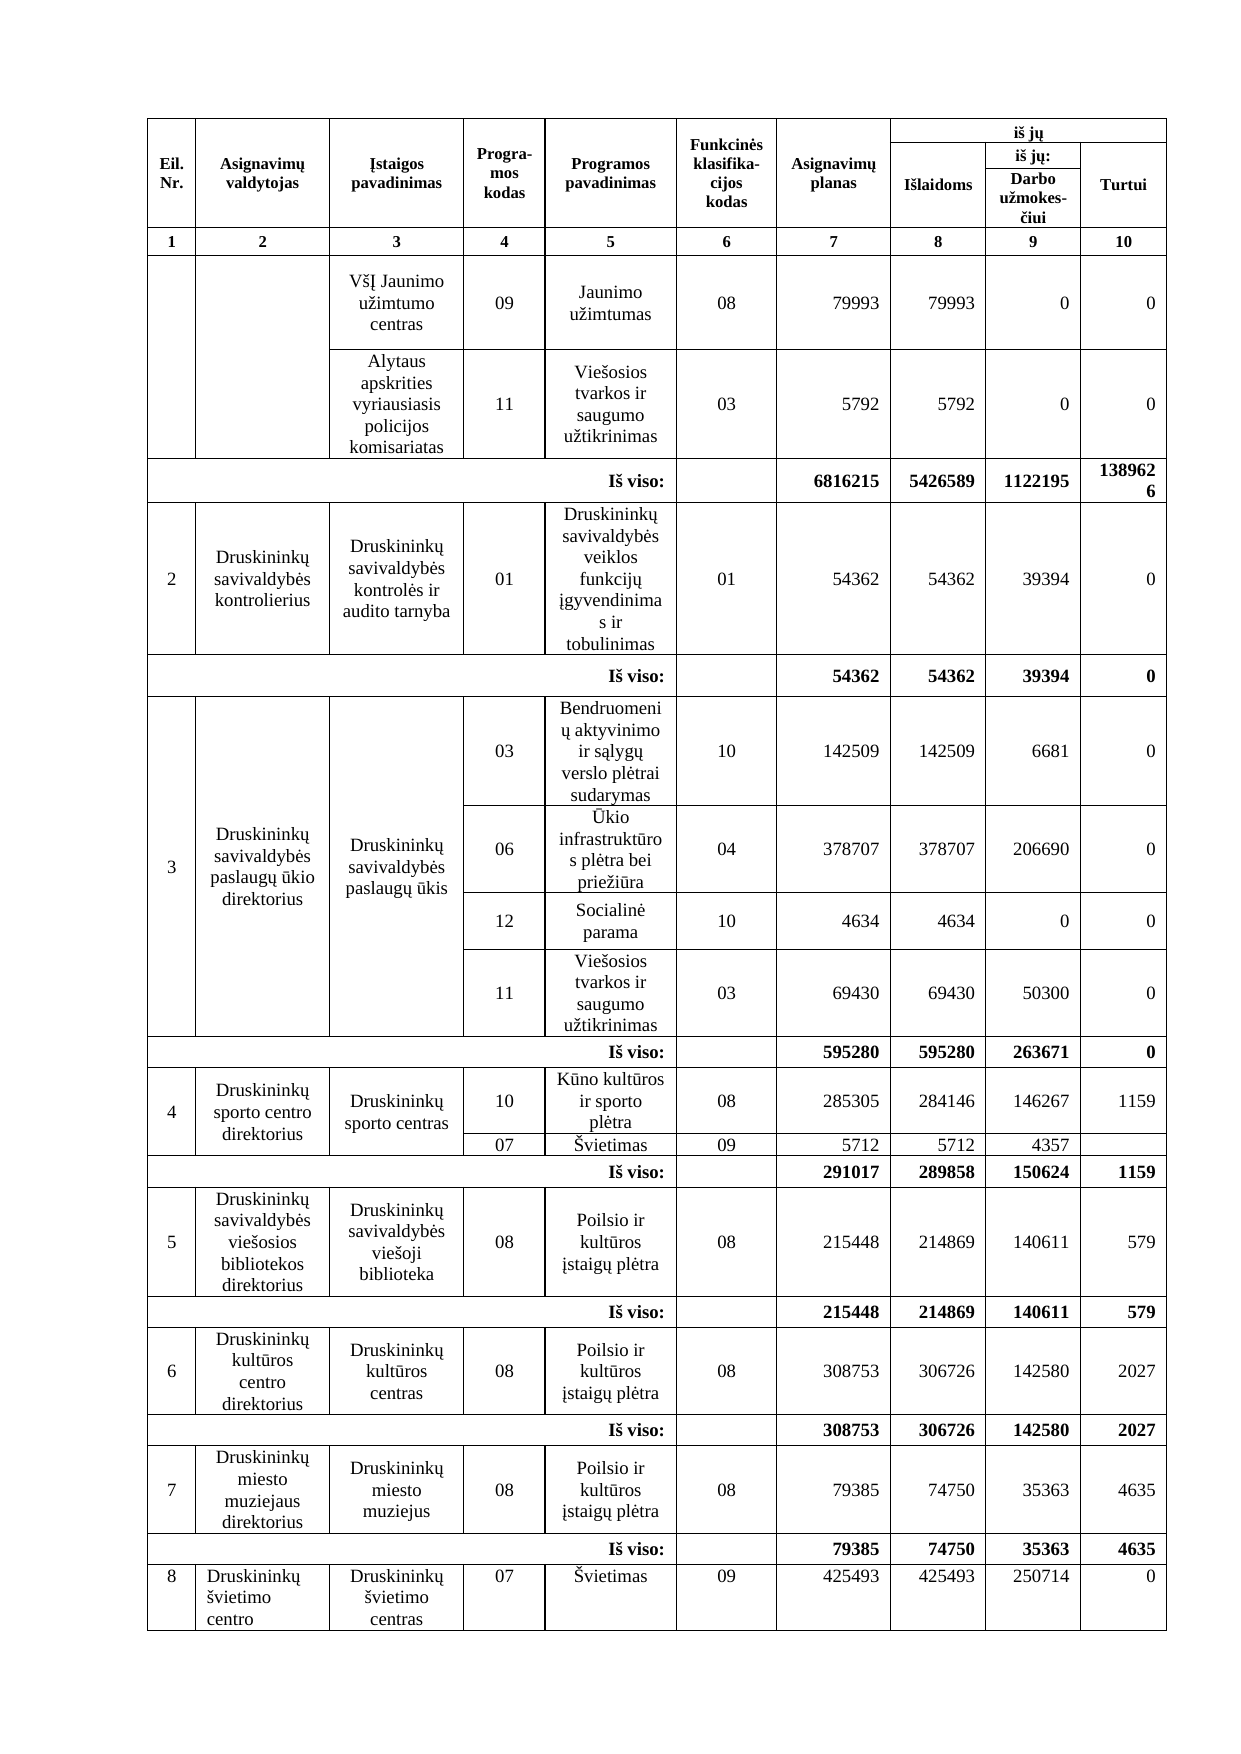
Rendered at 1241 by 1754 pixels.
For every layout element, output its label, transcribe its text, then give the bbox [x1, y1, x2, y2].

table_cell 5792 [891, 350, 985, 458]
table_cell 2 [196, 228, 329, 255]
table_header Asignavimų valdytojas [196, 119, 329, 227]
table_cell 69430 [777, 950, 890, 1036]
table_cell 11 [464, 350, 544, 458]
table_cell Bendruomenių aktyvinimo ir sąlygų verslo plėtrai sudarymas [546, 697, 676, 805]
table_cell Turtui [1081, 143, 1166, 227]
table_cell 79993 [777, 256, 890, 349]
table_cell [677, 1037, 776, 1067]
table_cell Druskininkų savivaldybės veiklos funkcijų įgyvendinimas ir tobulinimas [546, 503, 676, 654]
table_cell [1081, 1134, 1166, 1155]
table_cell 07 [464, 1565, 544, 1629]
table_cell Druskininkų miesto muziejus [330, 1446, 463, 1533]
table_cell 579 [1081, 1188, 1166, 1296]
table_cell 1159 [1081, 1068, 1166, 1133]
table_cell 0 [1081, 503, 1166, 654]
table_cell 0 [1081, 1565, 1166, 1629]
table_cell 79385 [777, 1534, 890, 1564]
table_cell 579 [1081, 1297, 1166, 1327]
table_cell 4635 [1081, 1446, 1166, 1533]
table_cell 2 [148, 503, 195, 654]
table_cell 0 [1081, 350, 1166, 458]
table_cell 0 [1081, 806, 1166, 892]
table_cell Poilsio ir kultūros įstaigų plėtra [546, 1328, 676, 1414]
table_cell 306726 [891, 1415, 985, 1445]
table_cell 250714 [986, 1565, 1080, 1629]
table_cell Išlaidoms [891, 143, 985, 227]
table_cell 0 [1081, 256, 1166, 349]
table_cell 214869 [891, 1297, 985, 1327]
table_cell Iš viso: [148, 1037, 676, 1067]
table_cell 2027 [1081, 1328, 1166, 1414]
table_cell 3 [148, 697, 195, 1036]
table_cell 308753 [777, 1415, 890, 1445]
table_cell 595280 [777, 1037, 890, 1067]
table_cell 215448 [777, 1297, 890, 1327]
table_cell Ūkio infrastruktūros plėtra bei priežiūra [546, 806, 676, 892]
table_cell 142509 [777, 697, 890, 805]
table_cell Druskininkų švietimo centras [330, 1565, 463, 1629]
table_cell 5712 [891, 1134, 985, 1155]
table_cell Jaunimo užimtumas [546, 256, 676, 349]
table_cell Darbo užmokes-čiui [986, 169, 1080, 227]
table_cell 291017 [777, 1156, 890, 1187]
table_cell 54362 [891, 655, 985, 696]
table_cell 5792 [777, 350, 890, 458]
table_cell 284146 [891, 1068, 985, 1133]
table_cell 378707 [891, 806, 985, 892]
table_cell 08 [464, 1188, 544, 1296]
table_cell 01 [677, 503, 776, 654]
table_cell 308753 [777, 1328, 890, 1414]
table_cell 7 [148, 1446, 195, 1533]
table_cell Druskininkų miesto muziejaus direktorius [196, 1446, 329, 1533]
table_cell Viešosios tvarkos ir saugumo užtikrinimas [546, 350, 676, 458]
table_cell 142580 [986, 1415, 1080, 1445]
table_cell Iš viso: [148, 1534, 676, 1564]
table_cell Iš viso: [148, 655, 676, 696]
table_cell 285305 [777, 1068, 890, 1133]
table_cell 140611 [986, 1297, 1080, 1327]
table_cell 39394 [986, 503, 1080, 654]
table_cell Druskininkų savivaldybės viešoji biblioteka [330, 1188, 463, 1296]
table_cell 5426589 [891, 459, 985, 502]
table_cell 6 [677, 228, 776, 255]
table_cell [677, 1297, 776, 1327]
table_cell 12 [464, 893, 544, 948]
table_cell 0 [1081, 697, 1166, 805]
table_cell Druskininkų švietimo centro [196, 1565, 329, 1629]
table_cell 5 [546, 228, 676, 255]
table_cell 74750 [891, 1446, 985, 1533]
table_cell 142509 [891, 697, 985, 805]
table_cell Iš viso: [148, 459, 676, 502]
table_header Funkcinės klasifika-cijos kodas [677, 119, 776, 227]
table_cell [677, 459, 776, 502]
table_cell 50300 [986, 950, 1080, 1036]
table_cell 0 [1081, 893, 1166, 948]
table_cell Švietimas [546, 1565, 676, 1629]
table_cell 7 [777, 228, 890, 255]
table_cell 6681 [986, 697, 1080, 805]
table_cell Druskininkų kultūros centro direktorius [196, 1328, 329, 1414]
table_cell 35363 [986, 1446, 1080, 1533]
table_cell 54362 [777, 503, 890, 654]
table_cell 4 [148, 1068, 195, 1155]
table_cell Iš viso: [148, 1297, 676, 1327]
table_cell Druskininkų savivaldybės paslaugų ūkio direktorius [196, 697, 329, 1036]
table_cell [148, 256, 195, 458]
table_cell 79993 [891, 256, 985, 349]
table_cell 69430 [891, 950, 985, 1036]
table_cell 08 [464, 1328, 544, 1414]
table_cell Poilsio ir kultūros įstaigų plėtra [546, 1188, 676, 1296]
table_cell 4634 [777, 893, 890, 948]
table_cell [677, 655, 776, 696]
table_cell 1122195 [986, 459, 1080, 502]
table_cell Druskininkų savivaldybės paslaugų ūkis [330, 697, 463, 1036]
table_cell 04 [677, 806, 776, 892]
table_cell 378707 [777, 806, 890, 892]
table_cell 425493 [891, 1565, 985, 1629]
table_cell 9 [986, 228, 1080, 255]
table_cell 08 [677, 1068, 776, 1133]
table_cell 8 [148, 1565, 195, 1629]
table_cell 74750 [891, 1534, 985, 1564]
table_cell Iš viso: [148, 1415, 676, 1445]
table_cell 140611 [986, 1188, 1080, 1296]
table_cell iš jų: [986, 143, 1080, 168]
table_cell 4635 [1081, 1534, 1166, 1564]
table_cell 0 [1081, 950, 1166, 1036]
table_cell 03 [677, 950, 776, 1036]
table_cell 263671 [986, 1037, 1080, 1067]
table_cell 0 [986, 256, 1080, 349]
table_cell 6 [148, 1328, 195, 1414]
table_cell 5712 [777, 1134, 890, 1155]
table_cell Socialinė parama [546, 893, 676, 948]
table_cell Druskininkų savivaldybės viešosios bibliotekos direktorius [196, 1188, 329, 1296]
table_header Įstaigos pavadinimas [330, 119, 463, 227]
table_cell 146267 [986, 1068, 1080, 1133]
table_header Programos pavadinimas [546, 119, 676, 227]
table_cell [677, 1415, 776, 1445]
table_cell 10 [677, 893, 776, 948]
table_cell 142580 [986, 1328, 1080, 1414]
table_cell 10 [464, 1068, 544, 1133]
table_header iš jų [891, 119, 1166, 142]
table_cell Švietimas [546, 1134, 676, 1155]
table_cell 35363 [986, 1534, 1080, 1564]
table_cell 54362 [777, 655, 890, 696]
table_header Progra-mos kodas [464, 119, 544, 227]
table_cell Alytaus apskrities vyriausiasis policijos komisariatas [330, 350, 463, 458]
table_cell 5 [148, 1188, 195, 1296]
table_cell 0 [1081, 655, 1166, 696]
table_header Eil. Nr. [148, 119, 195, 227]
table_cell 07 [464, 1134, 544, 1155]
table_cell 425493 [777, 1565, 890, 1629]
table_cell 10 [677, 697, 776, 805]
table_cell 2027 [1081, 1415, 1166, 1445]
table_cell 11 [464, 950, 544, 1036]
table_cell 4 [464, 228, 544, 255]
table_cell 54362 [891, 503, 985, 654]
table_cell 08 [677, 1188, 776, 1296]
table_cell 09 [677, 1134, 776, 1155]
table_cell [677, 1534, 776, 1564]
table_cell 6816215 [777, 459, 890, 502]
table_cell Druskininkų kultūros centras [330, 1328, 463, 1414]
table_cell Viešosios tvarkos ir saugumo užtikrinimas [546, 950, 676, 1036]
table_cell 01 [464, 503, 544, 654]
table_cell 06 [464, 806, 544, 892]
table_cell 1159 [1081, 1156, 1166, 1187]
table_cell 214869 [891, 1188, 985, 1296]
table_cell 08 [464, 1446, 544, 1533]
table_cell Poilsio ir kultūros įstaigų plėtra [546, 1446, 676, 1533]
table_cell 1389626 [1081, 459, 1166, 502]
table_cell 150624 [986, 1156, 1080, 1187]
table_cell Druskininkų savivaldybės kontrolierius [196, 503, 329, 654]
table_cell Kūno kultūros ir sporto plėtra [546, 1068, 676, 1133]
table_cell 215448 [777, 1188, 890, 1296]
table_cell Druskininkų sporto centro direktorius [196, 1068, 329, 1155]
table_cell 03 [464, 697, 544, 805]
table_cell [677, 1156, 776, 1187]
table_cell 0 [1081, 1037, 1166, 1067]
table_cell 4634 [891, 893, 985, 948]
table_cell 8 [891, 228, 985, 255]
table_cell 289858 [891, 1156, 985, 1187]
table_header Asignavimų planas [777, 119, 890, 227]
table_cell 08 [677, 1328, 776, 1414]
table_cell [196, 256, 329, 458]
table_cell 08 [677, 256, 776, 349]
table_cell 1 [148, 228, 195, 255]
table_cell 306726 [891, 1328, 985, 1414]
table_cell 4357 [986, 1134, 1080, 1155]
table_cell 03 [677, 350, 776, 458]
table_cell 39394 [986, 655, 1080, 696]
table_cell 0 [986, 350, 1080, 458]
table_cell VšĮ Jaunimo užimtumo centras [330, 256, 463, 349]
table_cell Iš viso: [148, 1156, 676, 1187]
table_cell Druskininkų sporto centras [330, 1068, 463, 1155]
table_cell 0 [986, 893, 1080, 948]
table_cell 09 [677, 1565, 776, 1629]
table_cell 09 [464, 256, 544, 349]
table_cell 595280 [891, 1037, 985, 1067]
table_cell 79385 [777, 1446, 890, 1533]
table_cell 10 [1081, 228, 1166, 255]
table_cell 206690 [986, 806, 1080, 892]
table_cell Druskininkų savivaldybės kontrolės ir audito tarnyba [330, 503, 463, 654]
table_cell 08 [677, 1446, 776, 1533]
table_cell 3 [330, 228, 463, 255]
